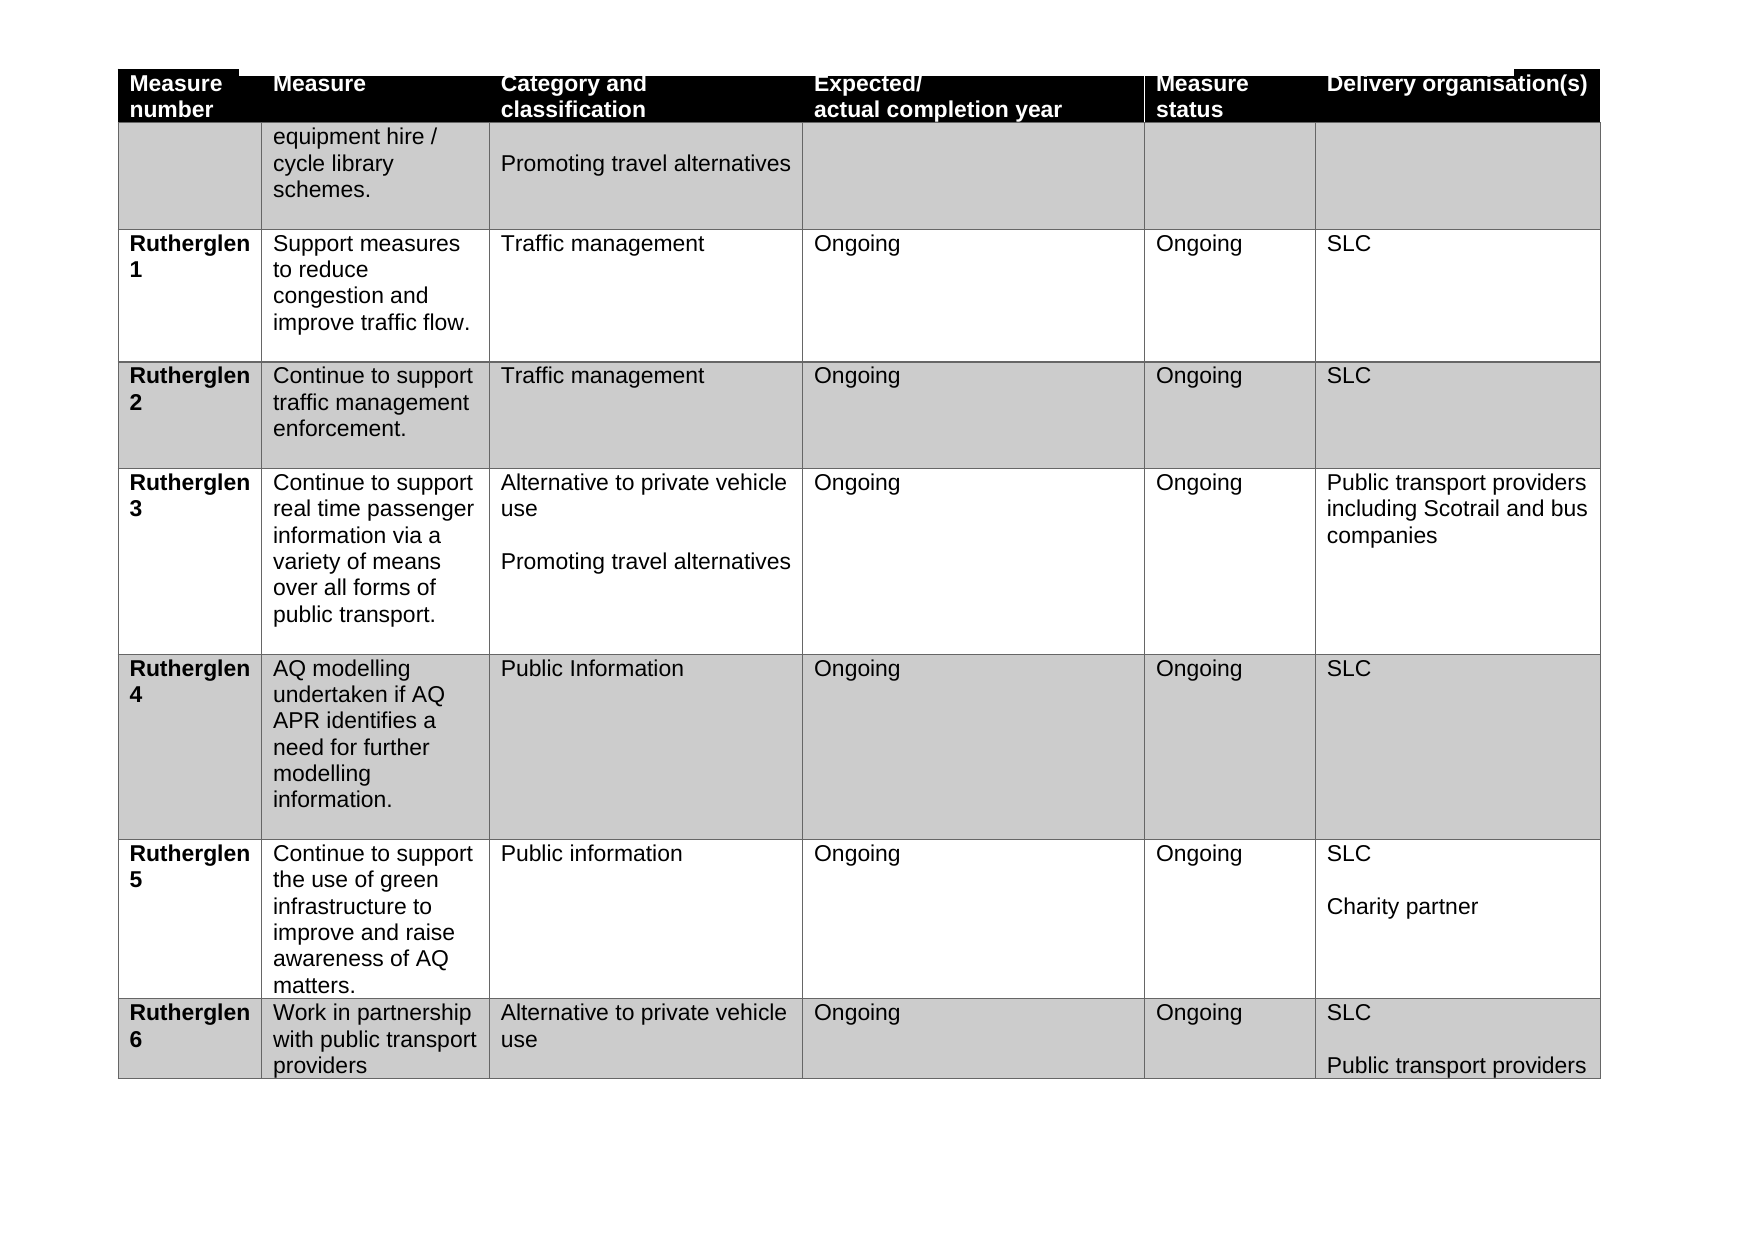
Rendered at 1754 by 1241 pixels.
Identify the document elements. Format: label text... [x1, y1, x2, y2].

table_cell Ongoing [1145, 840, 1315, 998]
table_cell SLC Public transport providers [1316, 999, 1600, 1078]
table_header Category and classification [489, 76, 803, 122]
table_cell Rutherglen 3 [119, 469, 261, 653]
table_cell Ongoing [803, 230, 1144, 361]
table_cell AQ modelling undertaken if AQ APR identifies a need for further modelling information. [262, 655, 489, 839]
table_cell Alternative to private vehicle use [490, 999, 802, 1078]
table_cell SLC Charity partner [1316, 840, 1600, 998]
table_cell Continue to support traffic management enforcement. [262, 363, 489, 468]
table_header Expected/ actual completion year [803, 76, 1144, 122]
table_header Measure status [1145, 76, 1315, 122]
table_cell Public information [490, 840, 802, 998]
table_cell equipment hire / cycle library schemes. [262, 123, 489, 229]
table_cell SLC [1316, 655, 1600, 839]
table_header Measure number [119, 70, 262, 122]
table_cell Continue to support real time passenger information via a variety of means over all forms of public transport. [262, 469, 489, 653]
table_header Delivery organisation(s) [1315, 70, 1600, 122]
table_cell Rutherglen 4 [119, 655, 261, 839]
table_cell [1316, 123, 1600, 229]
table_cell Traffic management [490, 363, 802, 468]
table_cell Rutherglen 2 [119, 363, 261, 468]
table_cell [1145, 123, 1315, 229]
table_cell Rutherglen 1 [119, 230, 261, 361]
table_cell SLC [1316, 230, 1600, 361]
table_cell Public transport providers including Scotrail and bus companies [1316, 469, 1600, 653]
table_cell [119, 123, 261, 229]
table_cell SLC [1316, 363, 1600, 468]
table_cell Ongoing [1145, 999, 1315, 1078]
table_cell Rutherglen 6 [119, 999, 261, 1078]
table_cell Traffic management [490, 230, 802, 361]
table_header Measure [262, 76, 489, 122]
table_cell Work in partnership with public transport providers [262, 999, 489, 1078]
table_cell Public Information [490, 655, 802, 839]
table_cell Support measures to reduce congestion and improve traffic flow. [262, 230, 489, 361]
table_cell Rutherglen 5 [119, 840, 261, 998]
table_cell Ongoing [1145, 469, 1315, 653]
table_cell Ongoing [1145, 363, 1315, 468]
table_cell Ongoing [803, 840, 1144, 998]
table_cell Ongoing [803, 363, 1144, 468]
table_cell Ongoing [1145, 655, 1315, 839]
table_cell Alternative to private vehicle use Promoting travel alternatives [490, 469, 802, 653]
table_cell [803, 123, 1144, 229]
table_cell Ongoing [803, 999, 1144, 1078]
table_cell Promoting travel alternatives [490, 123, 802, 229]
table_cell Ongoing [803, 655, 1144, 839]
table_cell Continue to support the use of green infrastructure to improve and raise awareness of AQ matters. [262, 840, 489, 998]
table_cell Ongoing [803, 469, 1144, 653]
table_cell Ongoing [1145, 230, 1315, 361]
